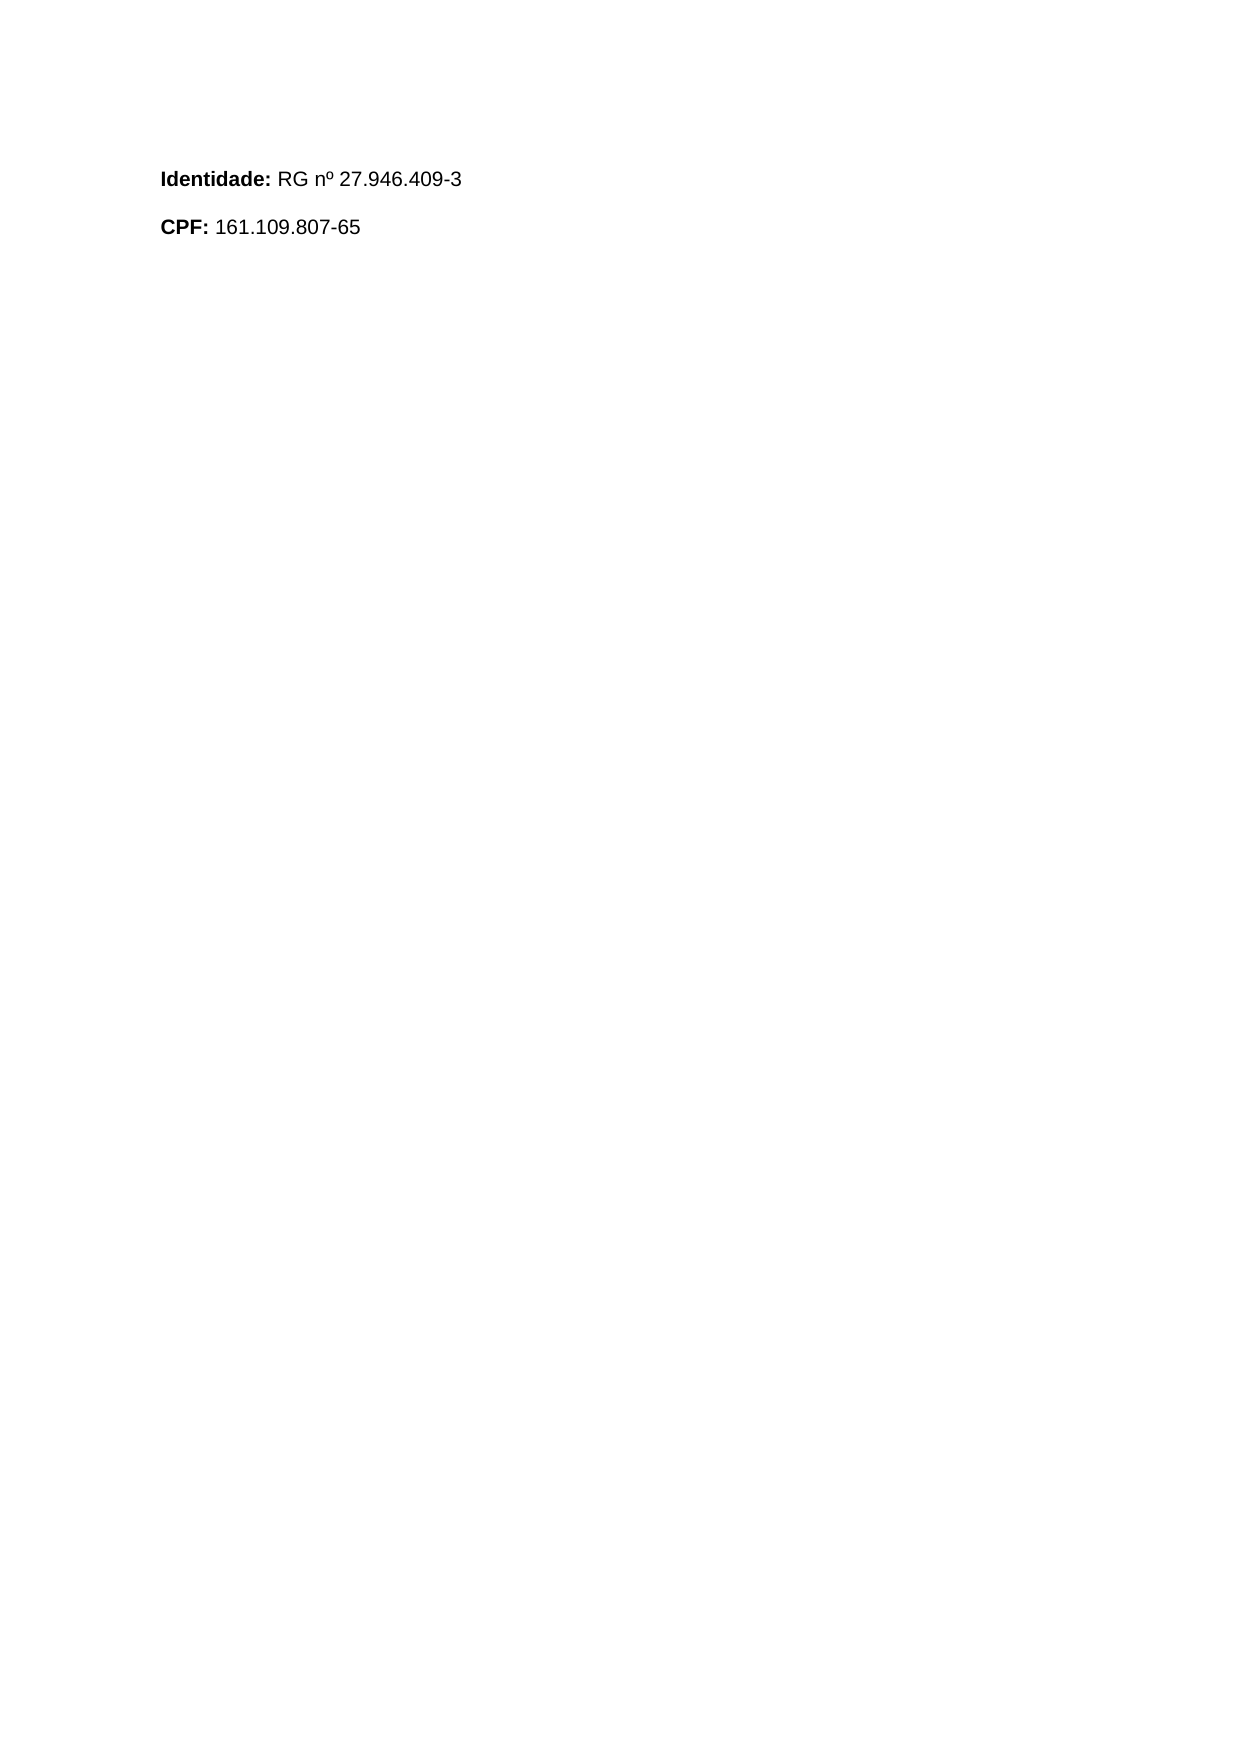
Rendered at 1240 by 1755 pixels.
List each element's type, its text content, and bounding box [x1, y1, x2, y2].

text CPF: 161.109.807-65 [160, 214, 1239, 238]
text Identidade: RG nº 27.946.409-3 [160, 167, 1239, 191]
